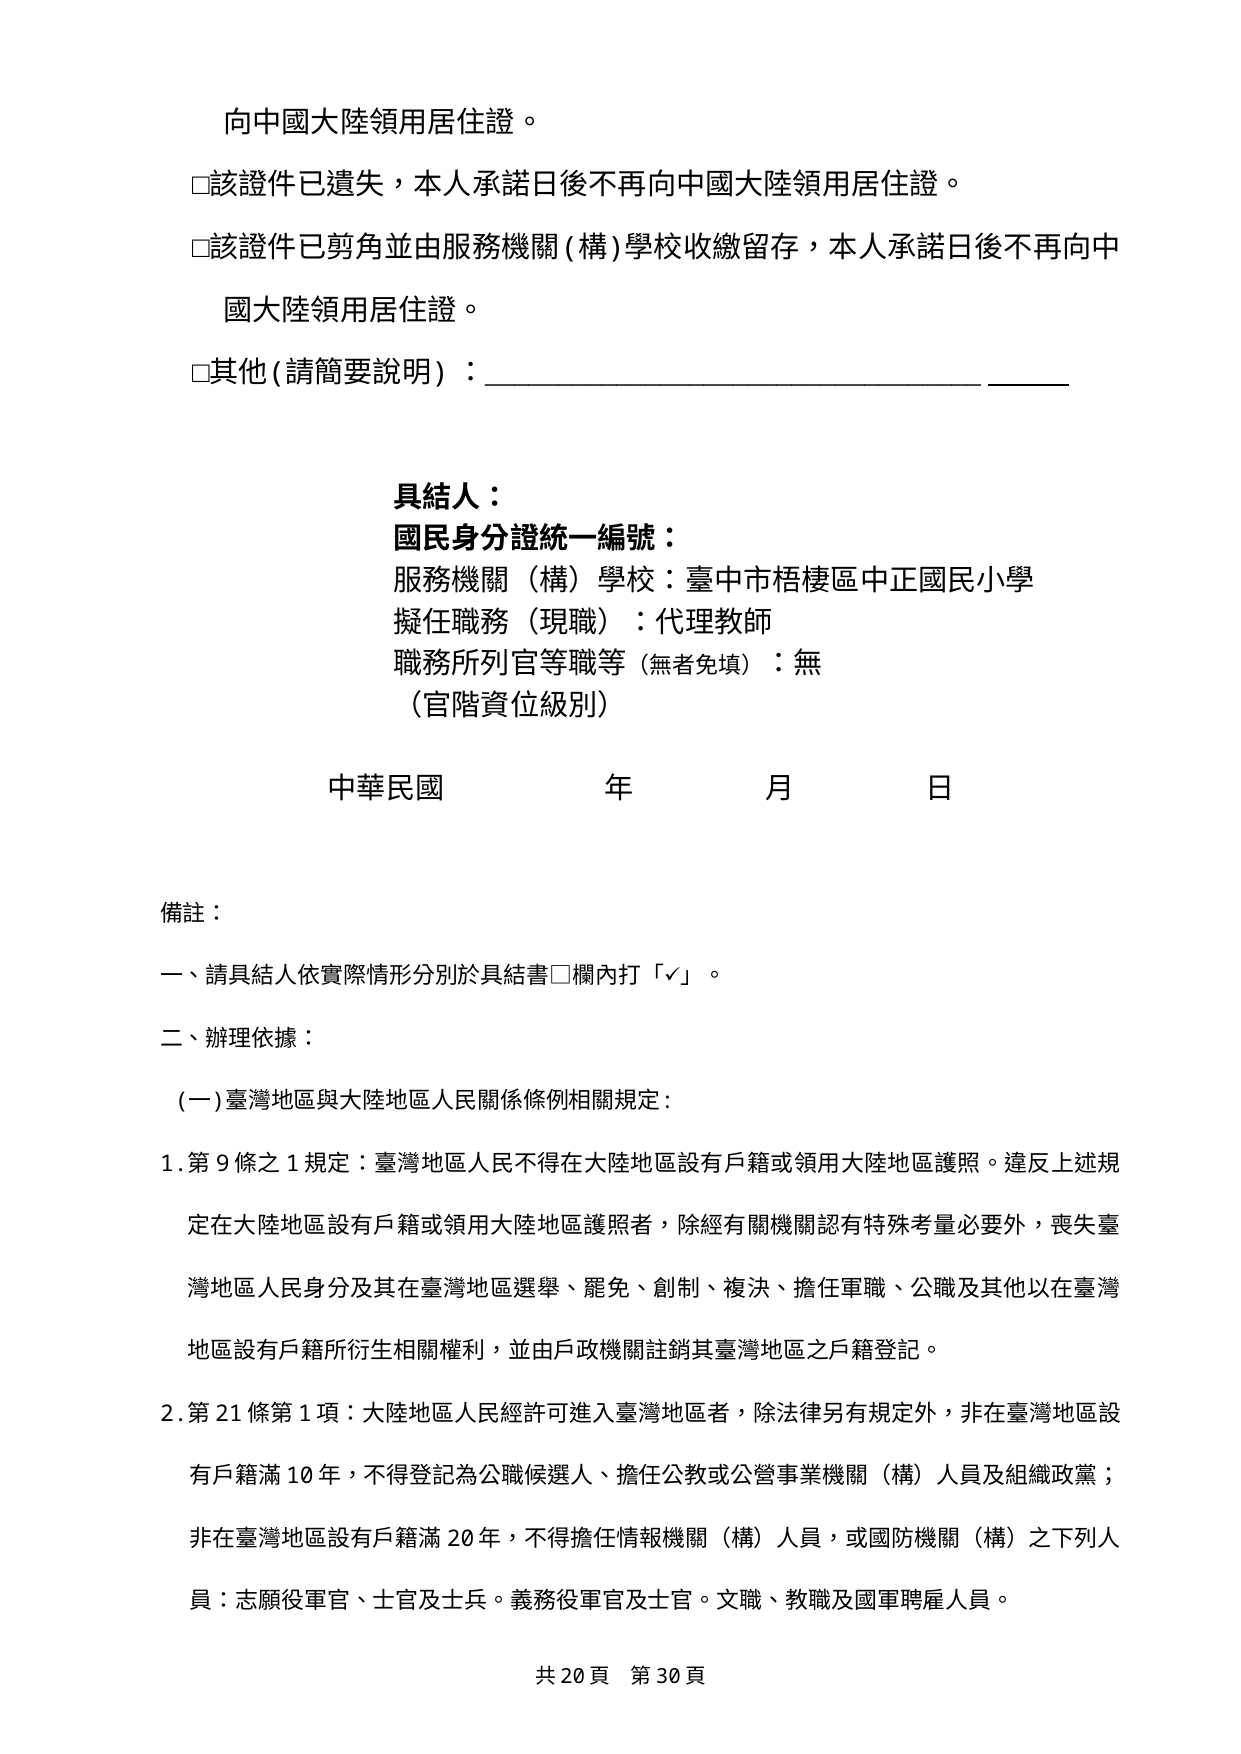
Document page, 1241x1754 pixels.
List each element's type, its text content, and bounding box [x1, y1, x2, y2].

text □該證件已剪角並由服務機關(構)學校收繳留存，本人承諾日後不再向中國大陸領用居住證。 [192, 203, 1122, 328]
text 服務機關（構）學校：臺中市梧棲區中正國民小學 [160, 557, 1122, 599]
text 二、辦理依據： [160, 995, 1122, 1057]
text 中華民國 年 月 日 [160, 766, 1122, 807]
text （官階資位級別） [160, 682, 1122, 724]
text 一、請具結人依實際情形分別於具結書□欄內打「」。 [160, 932, 1122, 995]
text □其他(請簡要說明) ：__________________________________ [192, 328, 1122, 391]
text 2.第21條第1項：大陸地區人民經許可進入臺灣地區者，除法律另有規定外，非在臺灣地區設有戶籍滿10年，不得登記為公職候選人、擔任公教或公營事業機關（構）人員及組織政黨；非在臺灣地區設有戶籍滿20年，不得擔任情報機關（構）人員，或國防機關（構）之下列人員：志願役軍官、士官及士兵。義務役軍官及士官。文職、教職及國軍聘雇人員。 [160, 1370, 1122, 1620]
text 具結人： [160, 474, 1122, 516]
text 備註： [160, 870, 1122, 932]
text □該證件已遺失，本人承諾日後不再向中國大陸領用居住證。 [192, 141, 1122, 203]
text 擬任職務（現職）：代理教師 [160, 599, 1122, 641]
text 國民身分證統一編號： [160, 516, 1122, 557]
text 向中國大陸領用居住證。 [192, 78, 1122, 141]
text 1.第9條之1規定：臺灣地區人民不得在大陸地區設有戶籍或領用大陸地區護照。違反上述規定在大陸地區設有戶籍或領用大陸地區護照者，除經有關機關認有特殊考量必要外，喪失臺灣地區人民身分及其在臺灣地區選舉、罷免、創制、複決、擔任軍職、公職及其他以在臺灣地區設有戶籍所衍生相關權利，並由戶政機關註銷其臺灣地區之戶籍登記。 [160, 1120, 1122, 1370]
text (一)臺灣地區與大陸地區人民關係條例相關規定: [160, 1057, 1122, 1120]
text 職務所列官等職等（無者免填）：無 [160, 641, 1122, 682]
